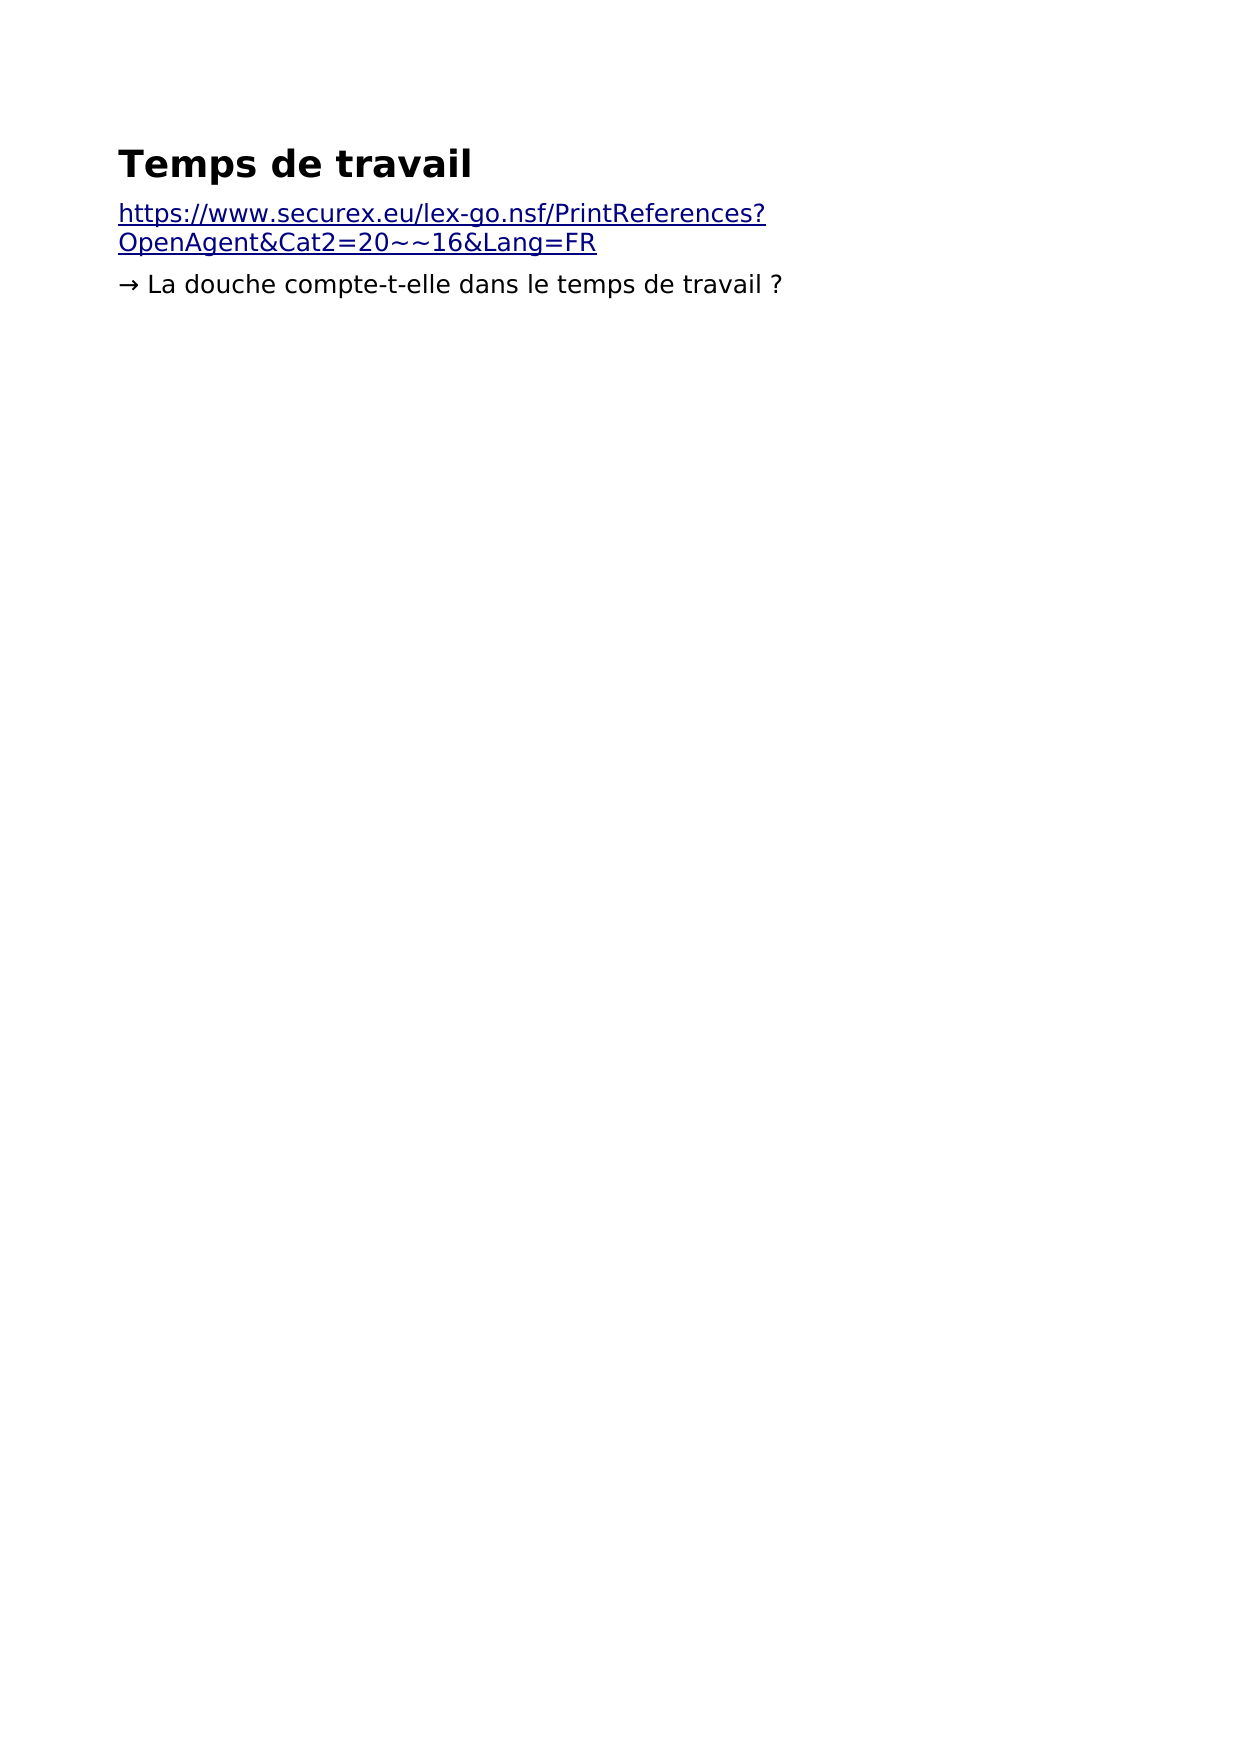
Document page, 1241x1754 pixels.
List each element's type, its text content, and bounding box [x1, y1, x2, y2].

text → La douche compte-t-elle dans le temps de travail ? [118, 270, 1122, 299]
subtitle Temps de travail [118, 143, 1122, 187]
text https://www.securex.eu/lex-go.nsf/PrintReferences?OpenAgent&Cat2=20~~16&Lang=FR [118, 199, 1122, 258]
